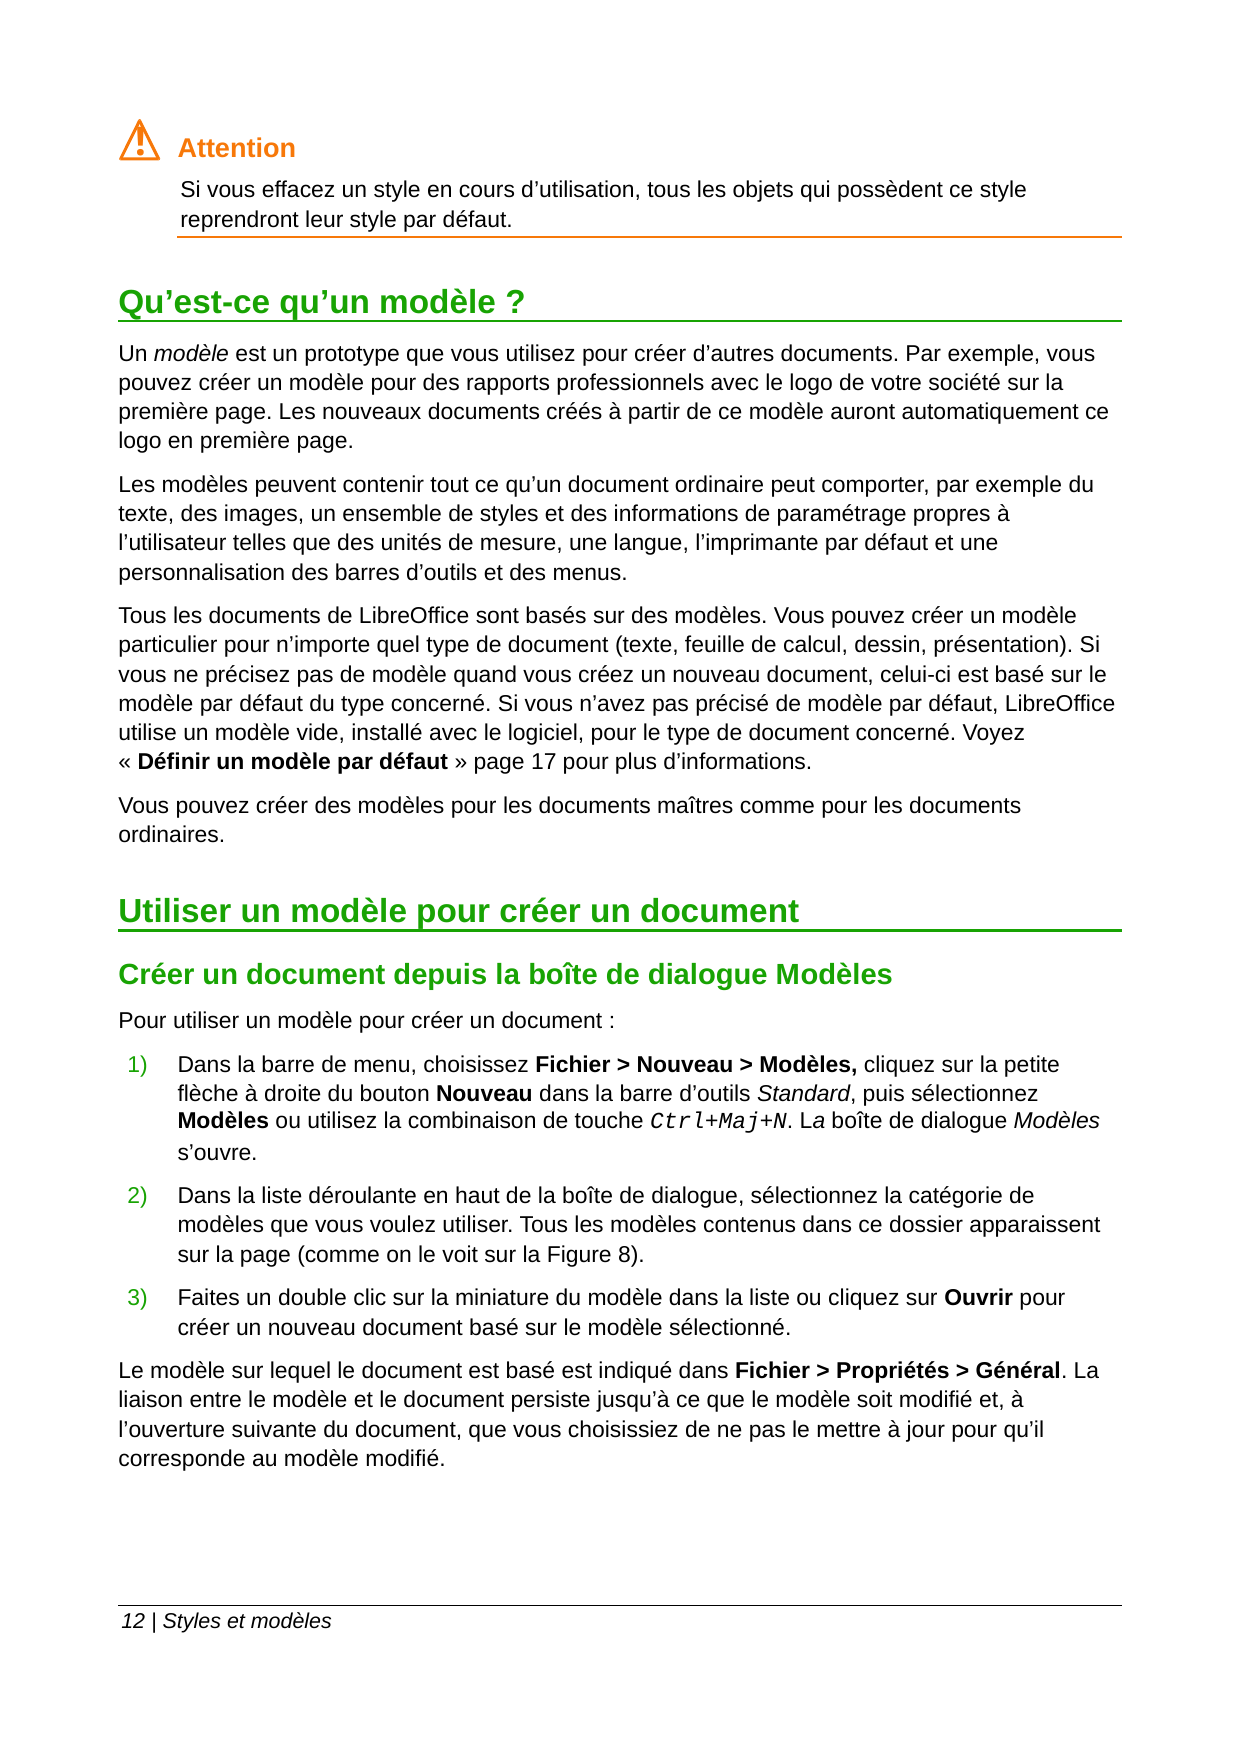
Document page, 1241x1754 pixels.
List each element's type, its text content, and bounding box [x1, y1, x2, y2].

list Attention [118, 118, 1122, 164]
text Vous pouvez créer des modèles pour les documents maîtres comme pour les documents ordinaires. [118, 789, 1122, 847]
text Tous les documents de LibreOffice sont basés sur des modèles. Vous pouvez créer un modèle particulier pour n’importe quel type de document (texte, feuille de calcul, dessin, présentation). Si vous ne précisez pas de modèle quand vous créez un nouveau document, celui-ci est basé sur le modèle par défaut du type concerné. Si vous n’avez pas précisé de modèle par défaut, LibreOffice utilise un modèle vide, installé avec le logiciel, pour le type de document concerné. Voyez « Définir un modèle par défaut » page 17 pour plus d’informations. [118, 599, 1122, 774]
list Faites un double clic sur la miniature du modèle dans la liste ou cliquez sur Ouvrir pour créer un nouveau document basé sur le modèle sélectionné. [148, 1282, 1122, 1340]
subtitle Qu’est-ce qu’un modèle ? [118, 282, 1122, 320]
subtitle Utiliser un modèle pour créer un document [118, 891, 1122, 929]
list Dans la barre de menu, choisissez Fichier > Nouveau > Modèles, cliquez sur la petite flèche à droite du bouton Nouveau dans la barre d’outils Standard, puis sélectionnez Modèles ou utilisez la combinaison de touche Ctrl+Maj+N. La boîte de dialogue Modèles s’ouvre. [148, 1048, 1122, 1165]
text Un modèle est un prototype que vous utilisez pour créer d’autres documents. Par exemple, vous pouvez créer un modèle pour des rapports professionnels avec le logo de votre société sur la première page. Les nouveaux documents créés à partir de ce modèle auront automatiquement ce logo en première page. [118, 337, 1122, 453]
text Le modèle sur lequel le document est basé est indiqué dans Fichier > Propriétés > Général. La liaison entre le modèle et le document persiste jusqu’à ce que le modèle soit modifié et, à l’ouverture suivante du document, que vous choisissiez de ne pas le mettre à jour pour qu’il corresponde au modèle modifié. [118, 1354, 1122, 1471]
subtitle Créer un document depuis la boîte de dialogue Modèles [118, 961, 1122, 990]
text Si vous effacez un style en cours d’utilisation, tous les objets qui possèdent ce style reprendront leur style par défaut. [177, 171, 1122, 236]
text Pour utiliser un modèle pour créer un document : [118, 1004, 1122, 1034]
list Dans la liste déroulante en haut de la boîte de dialogue, sélectionnez la catégorie de modèles que vous voulez utiliser. Tous les modèles contenus dans ce dossier apparaissent sur la page (comme on le voit sur la Figure 8). [148, 1179, 1122, 1267]
text Les modèles peuvent contenir tout ce qu’un document ordinaire peut comporter, par exemple du texte, des images, un ensemble de styles et des informations de paramétrage propres à l’utilisateur telles que des unités de mesure, une langue, l’imprimante par défaut et une personnalisation des barres d’outils et des menus. [118, 468, 1122, 585]
